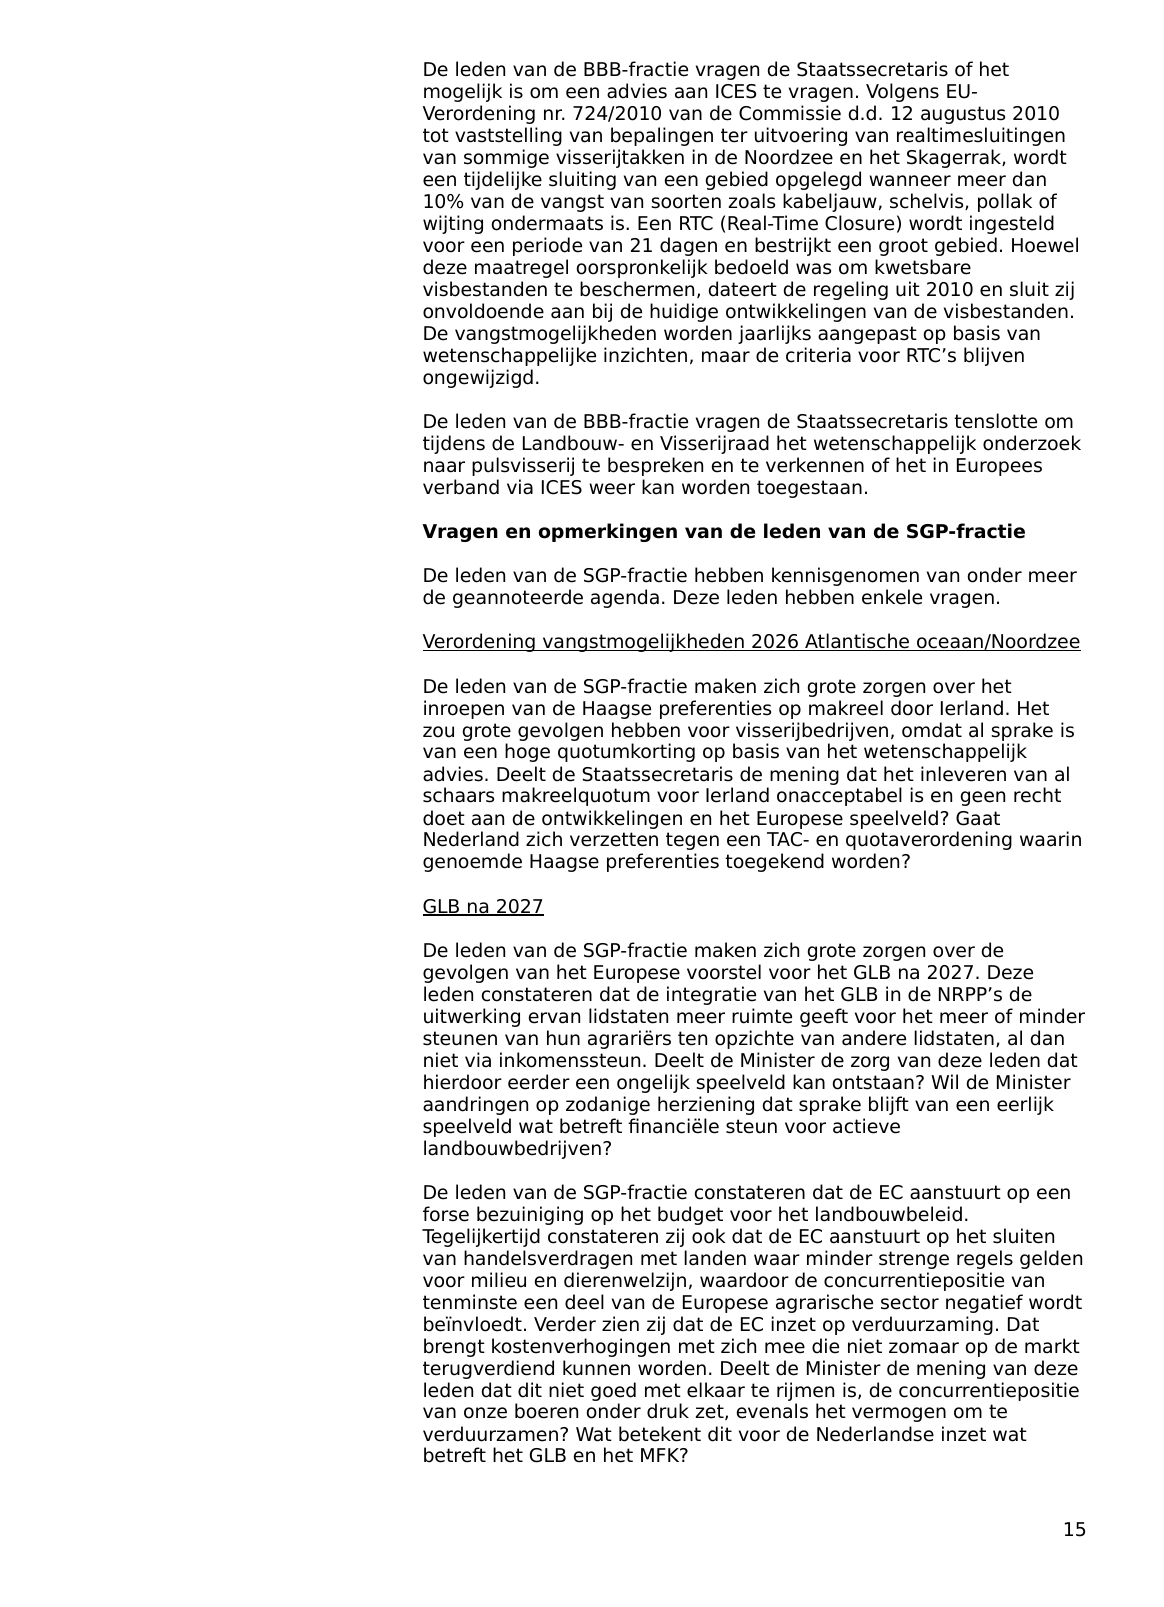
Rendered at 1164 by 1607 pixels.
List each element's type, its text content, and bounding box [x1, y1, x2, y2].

text De leden van de SGP-fractie maken zich grote zorgen over de gevolgen van het Europese voorstel voor het GLB na 2027. Deze leden constateren dat de integratie van het GLB in de NRPP’s de uitwerking ervan lidstaten meer ruimte geeft voor het meer of minder steunen van hun agrariërs ten opzichte van andere lidstaten, al dan niet via inkomenssteun. Deelt de Minister de zorg van deze leden dat hierdoor eerder een ongelijk speelveld kan ontstaan? Wil de Minister aandringen op zodanige herziening dat sprake blijft van een eerlijk speelveld wat betreft financiële steun voor actieve landbouwbedrijven? [422, 940, 1087, 1159]
subtitle Vragen en opmerkingen van de leden van de SGP-fractie [422, 521, 1087, 543]
text De leden van de SGP-fractie maken zich grote zorgen over het inroepen van de Haagse preferenties op makreel door Ierland. Het zou grote gevolgen hebben voor visserijbedrijven, omdat al sprake is van een hoge quotumkorting op basis van het wetenschappelijk advies. Deelt de Staatssecretaris de mening dat het inleveren van al schaars makreelquotum voor Ierland onacceptabel is en geen recht doet aan de ontwikkelingen en het Europese speelveld? Gaat Nederland zich verzetten tegen een TAC- en quotaverordening waarin genoemde Haagse preferenties toegekend worden? [422, 676, 1087, 873]
subtitle Verordening vangstmogelijkheden 2026 Atlantische oceaan/Noordzee [422, 631, 1087, 653]
text De leden van de BBB-fractie vragen de Staatssecretaris of het mogelijk is om een advies aan ICES te vragen. Volgens EU-Verordening nr. 724/2010 van de Commissie d.d. 12 augustus 2010 tot vaststelling van bepalingen ter uitvoering van realtimesluitingen van sommige visserijtakken in de Noordzee en het Skagerrak, wordt een tijdelijke sluiting van een gebied opgelegd wanneer meer dan 10% van de vangst van soorten zoals kabeljauw, schelvis, pollak of wijting ondermaats is. Een RTC (Real-Time Closure) wordt ingesteld voor een periode van 21 dagen en bestrijkt een groot gebied. Hoewel deze maatregel oorspronkelijk bedoeld was om kwetsbare visbestanden te beschermen, dateert de regeling uit 2010 en sluit zij onvoldoende aan bij de huidige ontwikkelingen van de visbestanden. De vangstmogelijkheden worden jaarlijks aangepast op basis van wetenschappelijke inzichten, maar de criteria voor RTC’s blijven ongewijzigd. [422, 59, 1087, 389]
text De leden van de BBB-fractie vragen de Staatssecretaris tenslotte om tijdens de Landbouw- en Visserijraad het wetenschappelijk onderzoek naar pulsvisserij te bespreken en te verkennen of het in Europees verband via ICES weer kan worden toegestaan. [422, 411, 1087, 499]
subtitle GLB na 2027 [422, 896, 1087, 917]
text De leden van de SGP-fractie hebben kennisgenomen van onder meer de geannoteerde agenda. Deze leden hebben enkele vragen. [422, 565, 1087, 609]
text De leden van de SGP-fractie constateren dat de EC aanstuurt op een forse bezuiniging op het budget voor het landbouwbeleid. Tegelijkertijd constateren zij ook dat de EC aanstuurt op het sluiten van handelsverdragen met landen waar minder strenge regels gelden voor milieu en dierenwelzijn, waardoor de concurrentiepositie van tenminste een deel van de Europese agrarische sector negatief wordt beïnvloedt. Verder zien zij dat de EC inzet op verduurzaming. Dat brengt kostenverhogingen met zich mee die niet zomaar op de markt terugverdiend kunnen worden. Deelt de Minister de mening van deze leden dat dit niet goed met elkaar te rijmen is, de concurrentiepositie van onze boeren onder druk zet, evenals het vermogen om te verduurzamen? Wat betekent dit voor de Nederlandse inzet wat betreft het GLB en het MFK? [422, 1182, 1087, 1467]
